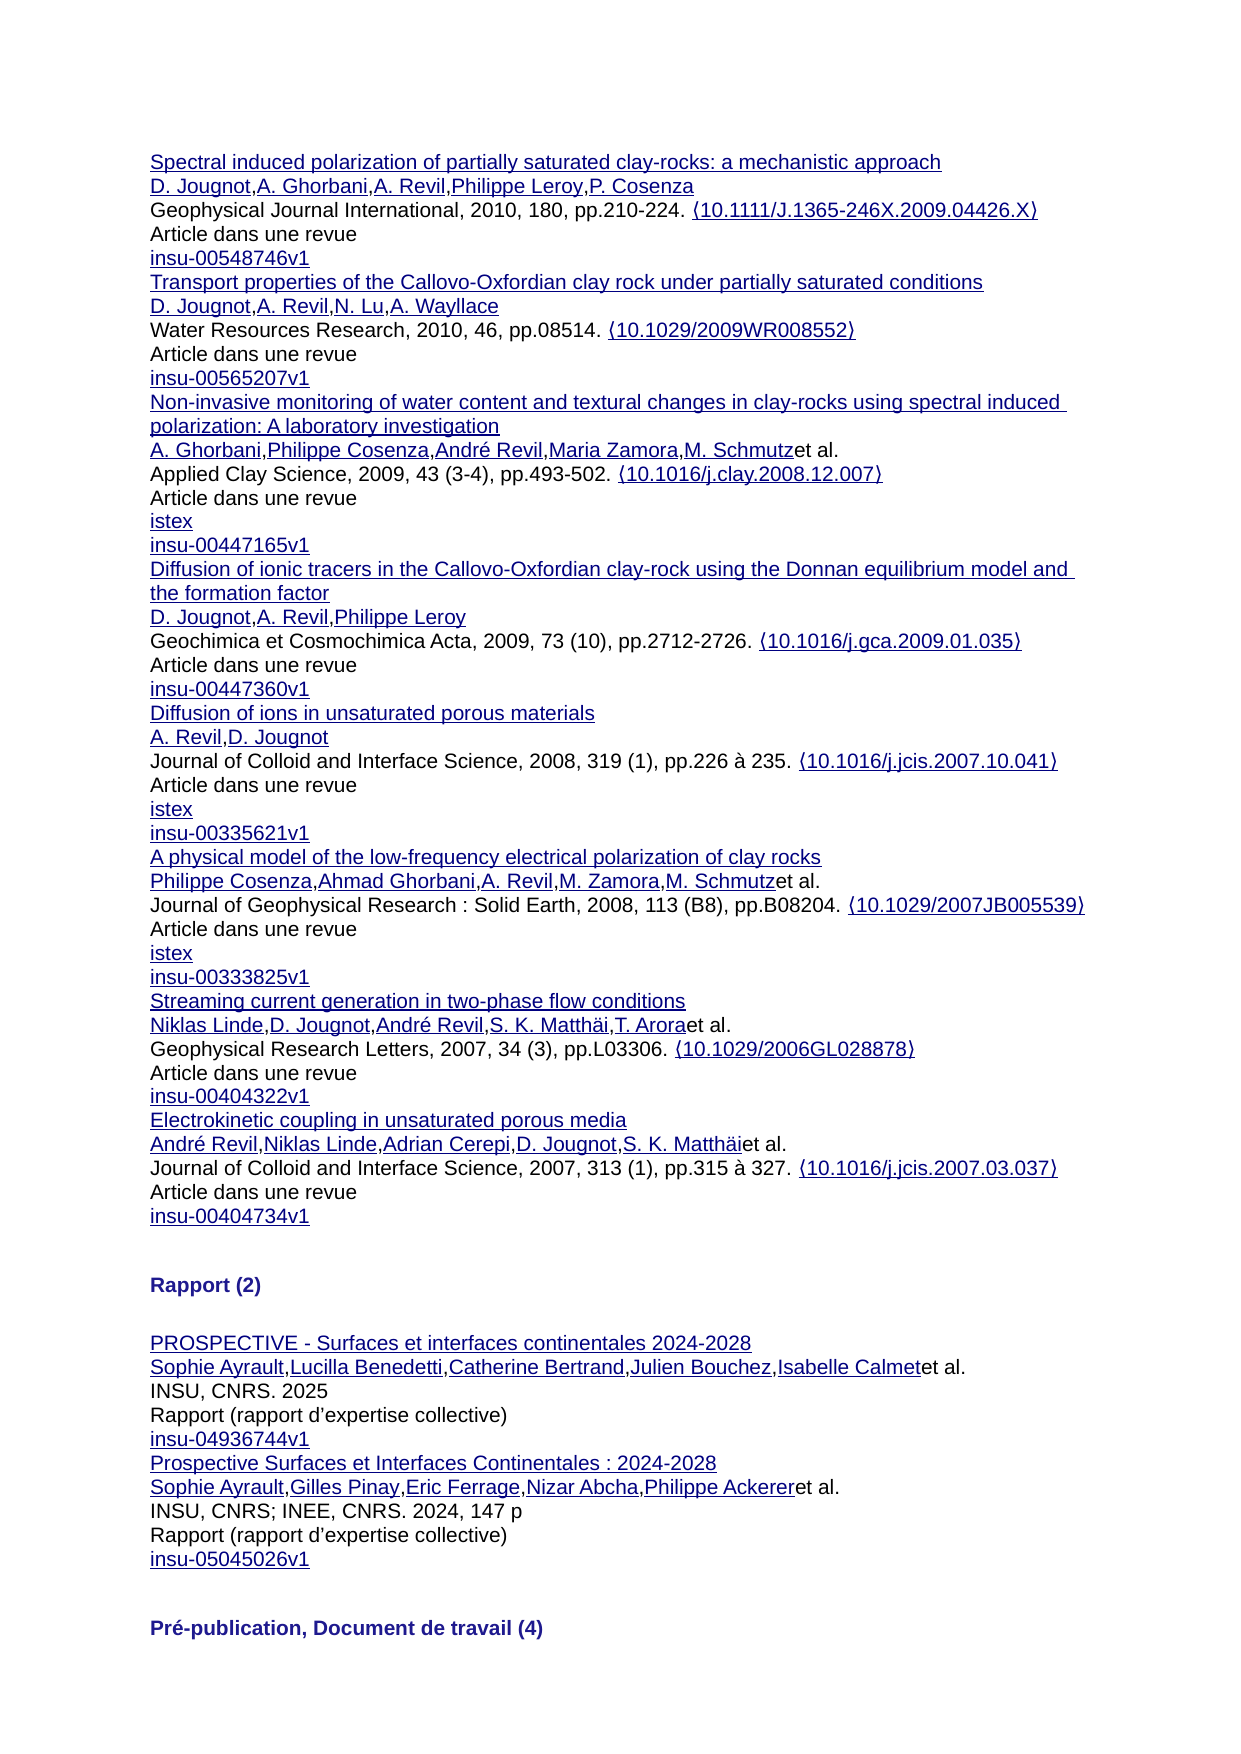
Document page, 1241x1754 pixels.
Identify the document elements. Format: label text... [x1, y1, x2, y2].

subtitle Pré-publication, Document de travail (4) [150, 1616, 1090, 1639]
table_header PROSPECTIVE - Surfaces et interfaces continentales 2024-2028 Sophie Ayrault,Lucilla Benedetti,Catherine Bertrand,Julien Bouchez,Isabelle Calmetet al. INSU, CNRS. 2025 Rapport (rapport d’expertise collective) insu-04936744v1 [150, 1331, 1090, 1451]
table_cell Non-invasive monitoring of water content and textural changes in clay-rocks using spectral induced polarization: A laboratory investigation A. Ghorbani,Philippe Cosenza,André Revil,Maria Zamora,M. Schmutzet al. Applied Clay Science, 2009, 43 (3-4), pp.493-502. ⟨10.1016/j.clay.2008.12.007⟩ Article dans une revue istex insu-00447165v1 [150, 390, 1090, 557]
table_cell Diffusion of ions in unsaturated porous materials A. Revil,D. Jougnot Journal of Colloid and Interface Science, 2008, 319 (1), pp.226 à 235. ⟨10.1016/j.jcis.2007.10.041⟩ Article dans une revue istex insu-00335621v1 [150, 701, 1090, 845]
table_cell Prospective Surfaces et Interfaces Continentales : 2024-2028 Sophie Ayrault,Gilles Pinay,Eric Ferrage,Nizar Abcha,Philippe Ackereret al. INSU, CNRS; INEE, CNRS. 2024, 147 p Rapport (rapport d’expertise collective) insu-05045026v1 [150, 1451, 1090, 1571]
table_cell Streaming current generation in two-phase flow conditions Niklas Linde,D. Jougnot,André Revil,S. K. Matthäi,T. Aroraet al. Geophysical Research Letters, 2007, 34 (3), pp.L03306. ⟨10.1029/2006GL028878⟩ Article dans une revue insu-00404322v1 [150, 989, 1090, 1108]
table_cell Spectral induced polarization of partially saturated clay-rocks: a mechanistic approach D. Jougnot,A. Ghorbani,A. Revil,Philippe Leroy,P. Cosenza Geophysical Journal International, 2010, 180, pp.210-224. ⟨10.1111/J.1365-246X.2009.04426.X⟩ Article dans une revue insu-00548746v1 [150, 150, 1090, 270]
table_cell Diffusion of ionic tracers in the Callovo-Oxfordian clay-rock using the Donnan equilibrium model and the formation factor D. Jougnot,A. Revil,Philippe Leroy Geochimica et Cosmochimica Acta, 2009, 73 (10), pp.2712-2726. ⟨10.1016/j.gca.2009.01.035⟩ Article dans une revue insu-00447360v1 [150, 557, 1090, 701]
table_cell Transport properties of the Callovo-Oxfordian clay rock under partially saturated conditions D. Jougnot,A. Revil,N. Lu,A. Wayllace Water Resources Research, 2010, 46, pp.08514. ⟨10.1029/2009WR008552⟩ Article dans une revue insu-00565207v1 [150, 270, 1090, 389]
table_cell A physical model of the low-frequency electrical polarization of clay rocks Philippe Cosenza,Ahmad Ghorbani,A. Revil,M. Zamora,M. Schmutzet al. Journal of Geophysical Research : Solid Earth, 2008, 113 (B8), pp.B08204. ⟨10.1029/2007JB005539⟩ Article dans une revue istex insu-00333825v1 [150, 845, 1090, 988]
table_cell Electrokinetic coupling in unsaturated porous media André Revil,Niklas Linde,Adrian Cerepi,D. Jougnot,S. K. Matthäiet al. Journal of Colloid and Interface Science, 2007, 313 (1), pp.315 à 327. ⟨10.1016/j.jcis.2007.03.037⟩ Article dans une revue insu-00404734v1 [150, 1108, 1090, 1228]
subtitle Rapport (2) [150, 1273, 1090, 1297]
